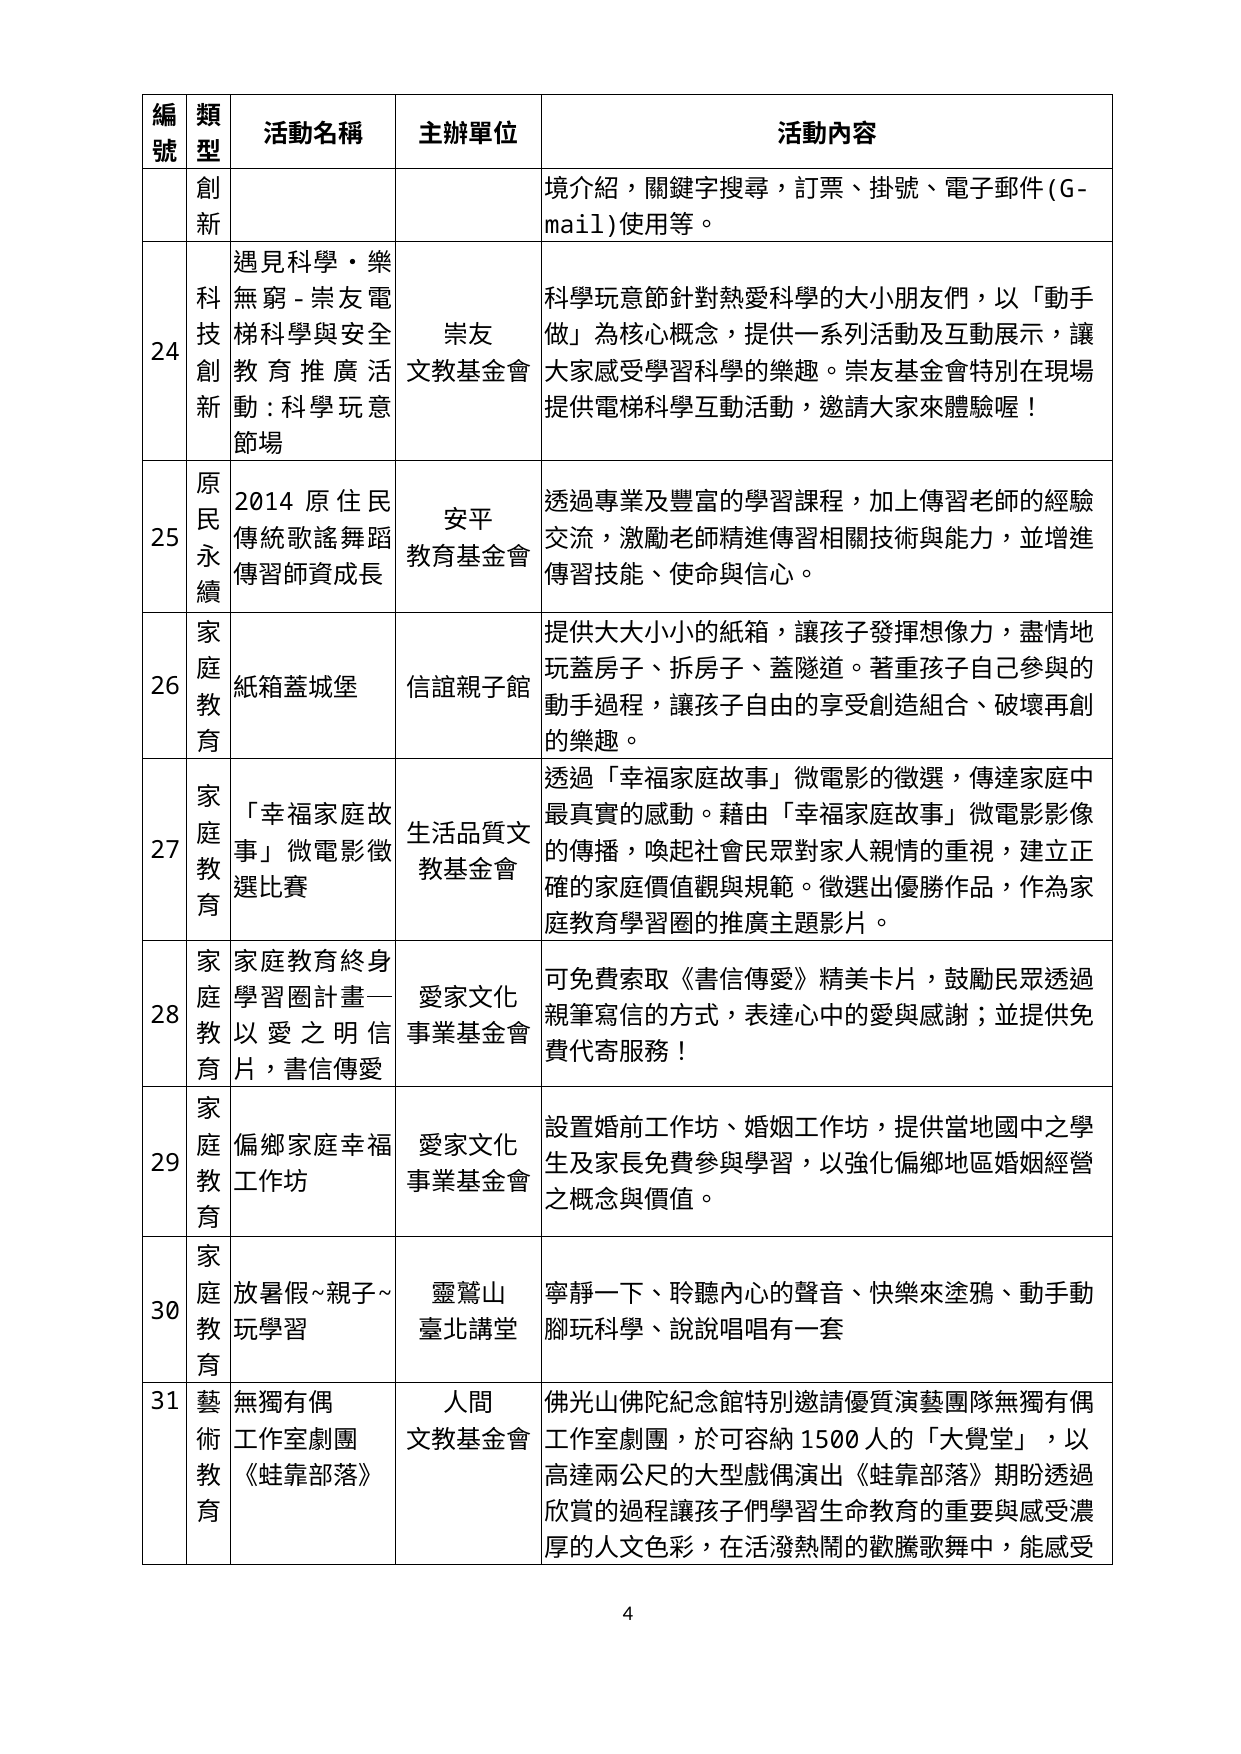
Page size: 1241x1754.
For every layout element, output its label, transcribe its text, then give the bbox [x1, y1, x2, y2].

table_cell [231, 169, 395, 241]
table_cell 設置婚前工作坊、婚姻工作坊，提供當地國中之學生及家長免費參與學習，以強化偏鄉地區婚姻經營之概念與價值。 [542, 1087, 1112, 1236]
table_cell 境介紹，關鍵字搜尋，訂票、掛號、電子郵件(G-mail)使用等。 [542, 169, 1112, 241]
table_cell 25 [143, 461, 186, 612]
table_cell 偏鄉家庭幸福工作坊 [231, 1087, 395, 1236]
table_cell 29 [143, 1087, 186, 1236]
table_cell 原民永續 [187, 461, 230, 612]
table_cell 可免費索取《書信傳愛》精美卡片，鼓勵民眾透過親筆寫信的方式，表達心中的愛與感謝；並提供免費代寄服務！ [542, 941, 1112, 1086]
table_cell 寧靜一下、聆聽內心的聲音、快樂來塗鴉、動手動腳玩科學、說說唱唱有一套 [542, 1237, 1112, 1382]
table_cell 31 [143, 1383, 186, 1564]
table_cell 藝術教育 [187, 1383, 230, 1564]
table_cell 家庭教育 [187, 613, 230, 758]
table_cell 崇友 文教基金會 [396, 242, 541, 460]
table_cell 科技創新 [187, 242, 230, 460]
table_cell 創新 [187, 169, 230, 241]
table_cell 生活品質文教基金會 [396, 759, 541, 940]
table_cell 愛家文化 事業基金會 [396, 1087, 541, 1236]
table_header 主辦單位 [396, 95, 541, 168]
table_cell 26 [143, 613, 186, 758]
table_cell 27 [143, 759, 186, 940]
table_cell 提供大大小小的紙箱，讓孩子發揮想像力，盡情地玩蓋房子、拆房子、蓋隧道。著重孩子自己參與的動手過程，讓孩子自由的享受創造組合、破壞再創的樂趣。 [542, 613, 1112, 758]
table_cell 紙箱蓋城堡 [231, 613, 395, 758]
table_header 活動內容 [542, 95, 1112, 168]
table_cell 透過「幸福家庭故事」微電影的徵選，傳達家庭中最真實的感動。藉由「幸福家庭故事」微電影影像的傳播，喚起社會民眾對家人親情的重視，建立正確的家庭價值觀與規範。徵選出優勝作品，作為家庭教育學習圈的推廣主題影片。 [542, 759, 1112, 940]
table_header 活動名稱 [231, 95, 395, 168]
table_cell 無獨有偶 工作室劇團 《蛙靠部落》 [231, 1383, 395, 1564]
table_cell 透過專業及豐富的學習課程，加上傳習老師的經驗交流，激勵老師精進傳習相關技術與能力，並增進傳習技能、使命與信心。 [542, 461, 1112, 612]
table_cell 人間 文教基金會 [396, 1383, 541, 1564]
table_cell 佛光山佛陀紀念館特別邀請優質演藝團隊無獨有偶工作室劇團，於可容納1500人的「大覺堂」，以高達兩公尺的大型戲偶演出《蛙靠部落》期盼透過欣賞的過程讓孩子們學習生命教育的重要與感受濃厚的人文色彩，在活潑熱鬧的歡騰歌舞中，能感受 [542, 1383, 1112, 1564]
table_header 編號 [143, 95, 186, 168]
table_cell 2014原住民傳統歌謠舞蹈傳習師資成長 [231, 461, 395, 612]
table_cell 信誼親子館 [396, 613, 541, 758]
table_cell 安平 教育基金會 [396, 461, 541, 612]
table_cell 靈鷲山 臺北講堂 [396, 1237, 541, 1382]
table_cell 科學玩意節針對熱愛科學的大小朋友們，以「動手做」為核心概念，提供一系列活動及互動展示，讓大家感受學習科學的樂趣。崇友基金會特別在現場提供電梯科學互動活動，邀請大家來體驗喔！ [542, 242, 1112, 460]
table_cell 24 [143, 242, 186, 460]
table_cell 遇見科學‧樂無窮-崇友電梯科學與安全教育推廣活動:科學玩意節場 [231, 242, 395, 460]
table_cell 放暑假~親子~玩學習 [231, 1237, 395, 1382]
table_cell 家庭教育終身學習圈計畫─以愛之明信片，書信傳愛 [231, 941, 395, 1086]
table_cell 「幸福家庭故事」微電影徵選比賽 [231, 759, 395, 940]
table_cell 家庭教育 [187, 1237, 230, 1382]
table_cell [396, 169, 541, 241]
table_cell 愛家文化 事業基金會 [396, 941, 541, 1086]
table_cell [143, 169, 186, 241]
table_cell 家庭教育 [187, 759, 230, 940]
table_header 類型 [187, 95, 230, 168]
table_cell 30 [143, 1237, 186, 1382]
table_cell 家庭教育 [187, 1087, 230, 1236]
table_cell 家庭教育 [187, 941, 230, 1086]
table_cell 28 [143, 941, 186, 1086]
